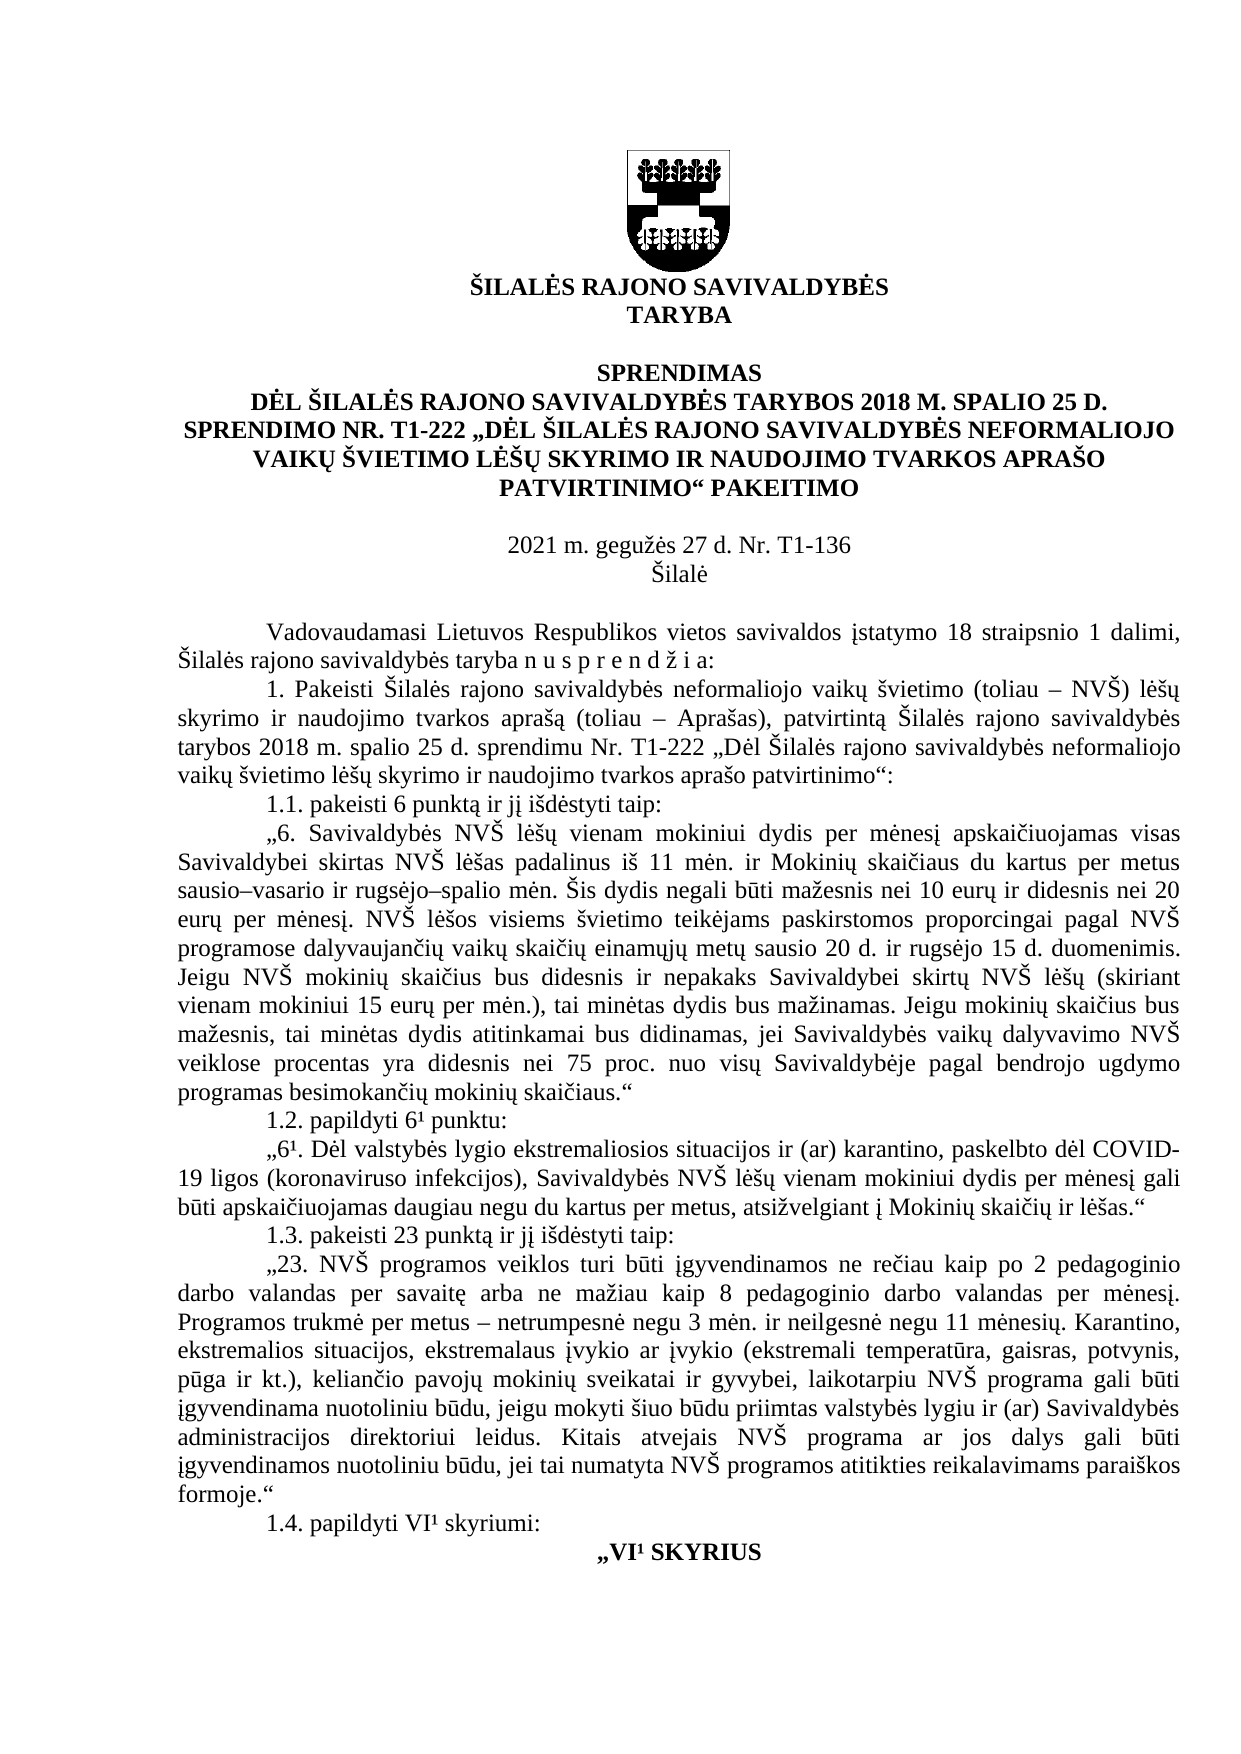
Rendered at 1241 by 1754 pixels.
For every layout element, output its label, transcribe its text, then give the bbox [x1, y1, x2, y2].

text 1.1. pakeisti 6 punktą ir jį išdėstyti taip: [177, 789, 1181, 818]
text „VI¹ SKYRIUS [177, 1537, 1181, 1565]
text 1.3. pakeisti 23 punktą ir jį išdėstyti taip: [177, 1220, 1181, 1249]
text Šilalė [177, 559, 1181, 588]
text 1.4. papildyti VI¹ skyriumi: [177, 1508, 1181, 1537]
text DĖL ŠILALĖS RAJONO SAVIVALDYBĖS TARYBOS 2018 M. SPALIO 25 D. SPRENDIMO NR. T1-222 „DĖL ŠILALĖS RAJONO SAVIVALDYBĖS NEFORMALIOJO VAIKŲ ŠVIETIMO LĖŠŲ SKYRIMO IR NAUDOJIMO TVARKOS APRAŠO PATVIRTINIMO“ PAKEITIMO [177, 387, 1181, 502]
text SPRENDIMAS [177, 358, 1181, 387]
text ŠILALĖS RAJONO SAVIVALDYBĖS [177, 272, 1181, 300]
text „6¹. Dėl valstybės lygio ekstremaliosios situacijos ir (ar) karantino, paskelbto dėl COVID-19 ligos (koronaviruso infekcijos), Savivaldybės NVŠ lėšų vienam mokiniui dydis per mėnesį gali būti apskaičiuojamas daugiau negu du kartus per metus, atsižvelgiant į Mokinių skaičių ir lėšas.“ [177, 1134, 1181, 1220]
text 2021 m. gegužės 27 d. Nr. T1-136 [177, 530, 1181, 559]
text Vadovaudamasi Lietuvos Respublikos vietos savivaldos įstatymo 18 straipsnio 1 dalimi, Šilalės rajono savivaldybės taryba n u s p r e n d ž i a: [177, 617, 1181, 674]
text 1. Pakeisti Šilalės rajono savivaldybės neformaliojo vaikų švietimo (toliau – NVŠ) lėšų skyrimo ir naudojimo tvarkos aprašą (toliau – Aprašas), patvirtintą Šilalės rajono savivaldybės tarybos 2018 m. spalio 25 d. sprendimu Nr. T1-222 „Dėl Šilalės rajono savivaldybės neformaliojo vaikų švietimo lėšų skyrimo ir naudojimo tvarkos aprašo patvirtinimo“: [177, 674, 1181, 789]
text „6. Savivaldybės NVŠ lėšų vienam mokiniui dydis per mėnesį apskaičiuojamas visas Savivaldybei skirtas NVŠ lėšas padalinus iš 11 mėn. ir Mokinių skaičiaus du kartus per metus sausio–vasario ir rugsėjo–spalio mėn. Šis dydis negali būti mažesnis nei 10 eurų ir didesnis nei 20 eurų per mėnesį. NVŠ lėšos visiems švietimo teikėjams paskirstomos proporcingai pagal NVŠ programose dalyvaujančių vaikų skaičių einamųjų metų sausio 20 d. ir rugsėjo 15 d. duomenimis. Jeigu NVŠ mokinių skaičius bus didesnis ir nepakaks Savivaldybei skirtų NVŠ lėšų (skiriant vienam mokiniui 15 eurų per mėn.), tai minėtas dydis bus mažinamas. Jeigu mokinių skaičius bus mažesnis, tai minėtas dydis atitinkamai bus didinamas, jei Savivaldybės vaikų dalyvavimo NVŠ veiklose procentas yra didesnis nei 75 proc. nuo visų Savivaldybėje pagal bendrojo ugdymo programas besimokančių mokinių skaičiaus.“ [177, 818, 1181, 1105]
text „23. NVŠ programos veiklos turi būti įgyvendinamos ne rečiau kaip po 2 pedagoginio darbo valandas per savaitę arba ne mažiau kaip 8 pedagoginio darbo valandas per mėnesį. Programos trukmė per metus – netrumpesnė negu 3 mėn. ir neilgesnė negu 11 mėnesių. Karantino, ekstremalios situacijos, ekstremalaus įvykio ar įvykio (ekstremali temperatūra, gaisras, potvynis, pūga ir kt.), keliančio pavojų mokinių sveikatai ir gyvybei, laikotarpiu NVŠ programa gali būti įgyvendinama nuotoliniu būdu, jeigu mokyti šiuo būdu priimtas valstybės lygiu ir (ar) Savivaldybės administracijos direktoriui leidus. Kitais atvejais NVŠ programa ar jos dalys gali būti įgyvendinamos nuotoliniu būdu, jei tai numatyta NVŠ programos atitikties reikalavimams paraiškos formoje.“ [177, 1249, 1181, 1508]
text 1.2. papildyti 6¹ punktu: [177, 1105, 1181, 1134]
text TARYBA [177, 300, 1181, 329]
